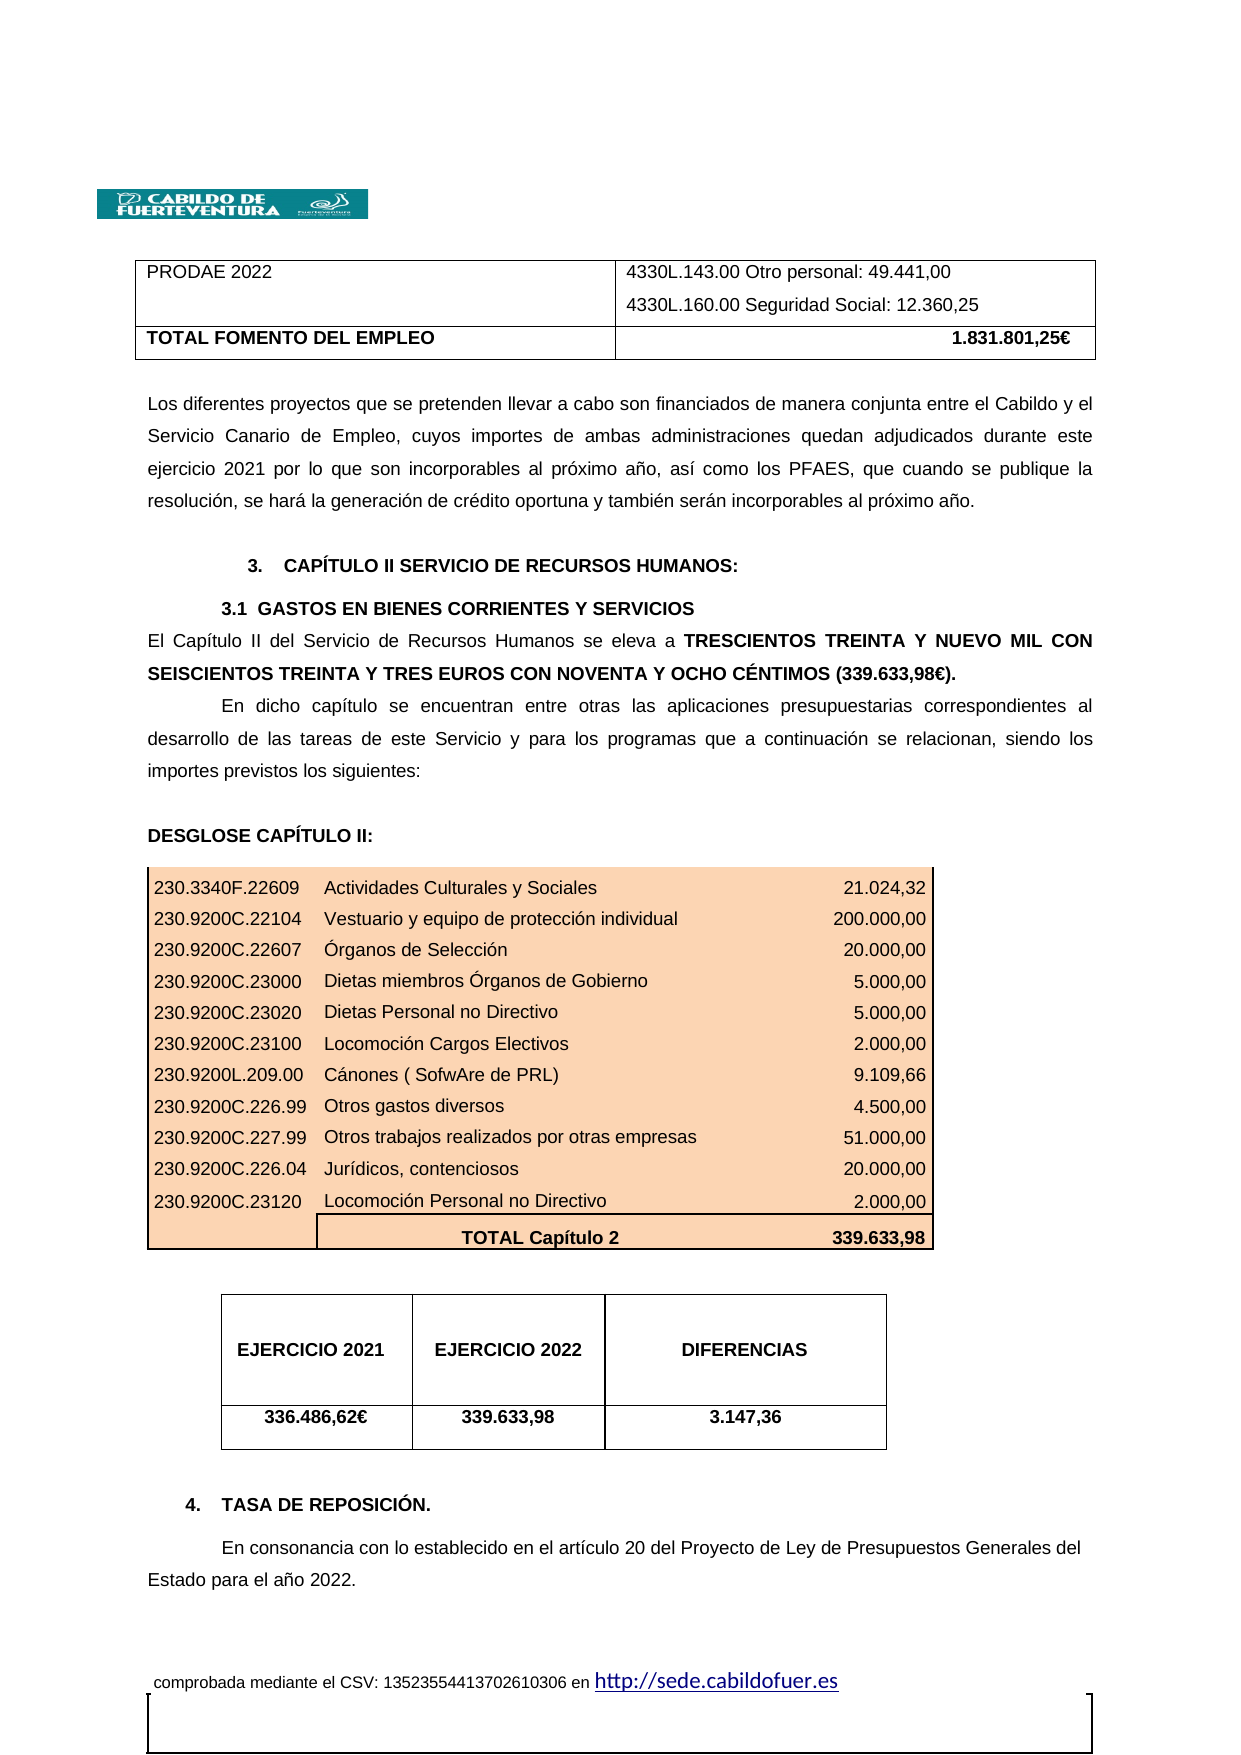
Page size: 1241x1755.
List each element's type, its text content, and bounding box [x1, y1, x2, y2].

text En dicho capítulo se encuentran entre otras las aplicaciones presupuestarias correspondientes al desarrollo de las tareas de este Servicio y para los programas que a continuación se relacionan, siendo los importes previstos los siguientes: [147, 695, 1093, 782]
table_cell 339.633,98 [766, 1215, 932, 1248]
table_header PRODAE 2022 [136, 261, 615, 326]
text Los diferentes proyectos que se pretenden llevar a cabo son financiados de manera conjunta entre el Cabildo y el Servicio Canario de Empleo, cuyos importes de ambas administraciones quedan adjudicados durante este ejercicio 2021 por lo que son incorporables al próximo año, así como los PFAES, que cuando se publique la resolución, se hará la generación de crédito oportuna y también serán incorporables al próximo año. [147, 393, 1093, 511]
subtitle DESGLOSE CAPÍTULO II: [147, 825, 1107, 846]
table_header 4330L.143.00 Otro personal: 49.441,00 4330L.160.00 Seguridad Social: 12.360,25 [616, 261, 1095, 326]
list TASA DE REPOSICIÓN. [185, 1493, 1107, 1515]
table_header EJERCICIO 2022 [413, 1295, 604, 1405]
text 3.1 GASTOS EN BIENES CORRIENTES Y SERVICIOS [221, 598, 757, 619]
table_cell 336.486,62€ [222, 1406, 412, 1449]
table_header 21.024,32 200.000,00 20.000,00 5.000,00 5.000,00 2.000,00 9.109,66 4.500,00 51.000,00 20.000,00 2.000,00 [766, 867, 932, 1213]
text El Capítulo II del Servicio de Recursos Humanos se eleva a TRESCIENTOS TREINTA Y NUEVO MIL CON SEISCIENTOS TREINTA Y TRES EUROS CON NOVENTA Y OCHO CÉNTIMOS (339.633,98€). [147, 630, 1093, 684]
table_header EJERCICIO 2021 [222, 1295, 412, 1405]
list CAPÍTULO II SERVICIO DE RECURSOS HUMANOS: [247, 555, 1107, 576]
table_cell 3.147,36 [606, 1406, 886, 1449]
table_cell 339.633,98 [413, 1406, 604, 1449]
table_header Actividades Culturales y Sociales Vestuario y equipo de protección individual Órganos de Selección Dietas miembros Órganos de Gobierno Dietas Personal no Directivo Locomoción Cargos Electivos Cánones ( SofwAre de PRL) Otros gastos diversos Otros trabajos realizados por otras empresas Jurídicos, contenciosos Locomoción Personal no Directivo [317, 867, 766, 1213]
table_header DIFERENCIAS [606, 1295, 886, 1405]
table_header 230.3340F.22609 230.9200C.22104 230.9200C.22607 230.9200C.23000 230.9200C.23020 230.9200C.23100 230.9200L.209.00 230.9200C.226.99 230.9200C.227.99 230.9200C.226.04 230.9200C.23120 [149, 867, 317, 1213]
table_cell 1.831.801,25€ [616, 327, 1095, 359]
text En consonancia con lo establecido en el artículo 20 del Proyecto de Ley de Presupuestos Generales del Estado para el año 2022. [147, 1536, 1102, 1590]
table_cell TOTAL Capítulo 2 [318, 1215, 766, 1248]
table_cell [149, 1213, 316, 1248]
picture [97, 189, 369, 219]
table_cell TOTAL FOMENTO DEL EMPLEO [136, 327, 615, 359]
